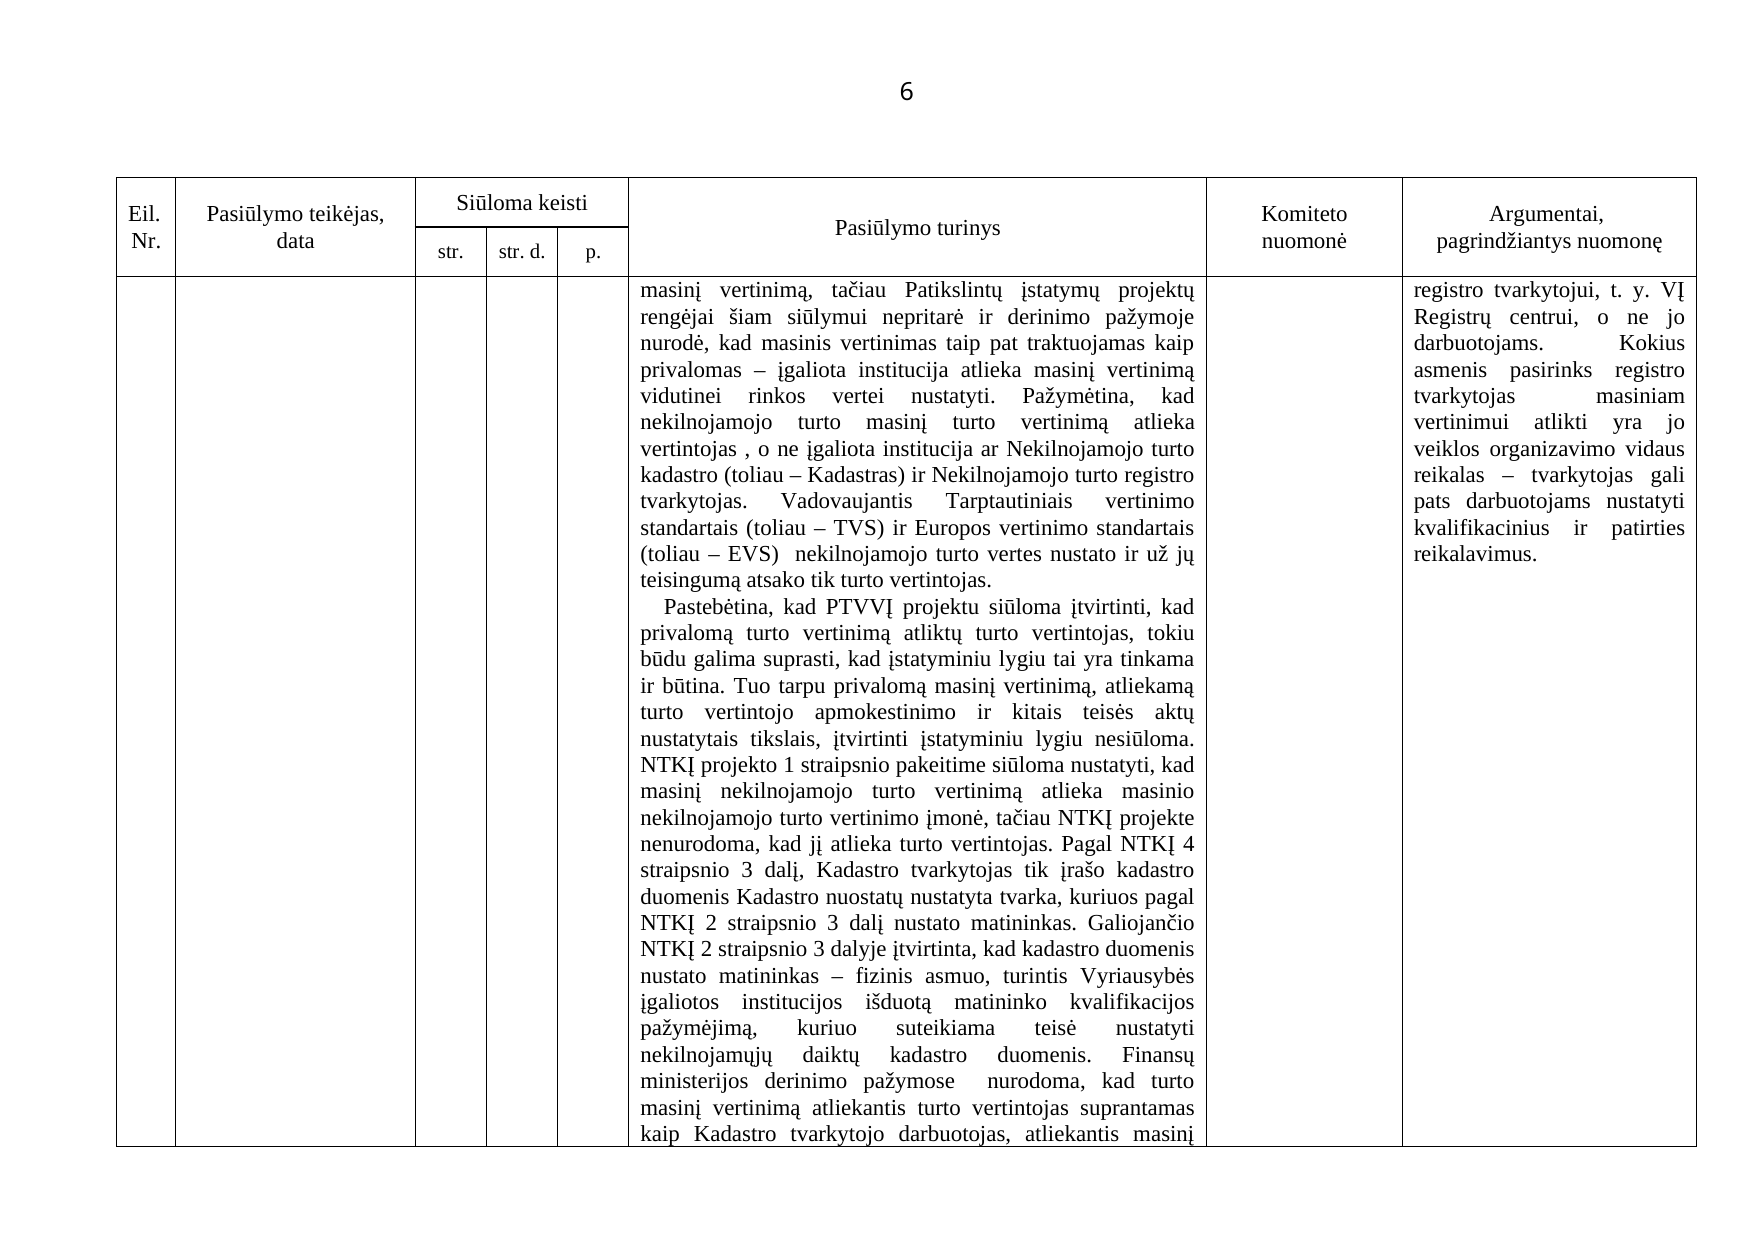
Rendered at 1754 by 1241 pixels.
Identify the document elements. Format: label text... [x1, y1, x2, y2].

table_cell [416, 277, 486, 1146]
table_cell [487, 277, 557, 1146]
table_header Eil. Nr. [117, 178, 175, 276]
table_cell str. [416, 228, 486, 276]
table_cell str. d. [487, 228, 557, 276]
table_cell [176, 277, 415, 1146]
table_cell p. [558, 228, 628, 276]
table_cell masinį vertinimą, tačiau Patikslintų įstatymų projektų rengėjai šiam siūlymui nepritarė ir derinimo pažymoje nurodė, kad masinis vertinimas taip pat traktuojamas kaip privalomas – įgaliota institucija atlieka masinį vertinimą vidutinei rinkos vertei nustatyti. Pažymėtina, kad nekilnojamojo turto masinį turto vertinimą atlieka vertintojas , o ne įgaliota institucija ar Nekilnojamojo turto kadastro (toliau – Kadastras) ir Nekilnojamojo turto registro tvarkytojas. Vadovaujantis Tarptautiniais vertinimo standartais (toliau – TVS) ir Europos vertinimo standartais (toliau – EVS) nekilnojamojo turto vertes nustato ir už jų teisingumą atsako tik turto vertintojas. Pastebėtina, kad PTVVĮ projektu siūloma įtvirtinti, kad privalomą turto vertinimą atliktų turto vertintojas, tokiu būdu galima suprasti, kad įstatyminiu lygiu tai yra tinkama ir būtina. Tuo tarpu privalomą masinį vertinimą, atliekamą turto vertintojo apmokestinimo ir kitais teisės aktų nustatytais tikslais, įtvirtinti įstatyminiu lygiu nesiūloma. NTKĮ projekto 1 straipsnio pakeitime siūloma nustatyti, kad masinį nekilnojamojo turto vertinimą atlieka masinio nekilnojamojo turto vertinimo įmonė, tačiau NTKĮ projekte nenurodoma, kad jį atlieka turto vertintojas. Pagal NTKĮ 4 straipsnio 3 dalį, Kadastro tvarkytojas tik įrašo kadastro duomenis Kadastro nuostatų nustatyta tvarka, kuriuos pagal NTKĮ 2 straipsnio 3 dalį nustato matininkas. Galiojančio NTKĮ 2 straipsnio 3 dalyje įtvirtinta, kad kadastro duomenis nustato matininkas – fizinis asmuo, turintis Vyriausybės įgaliotos institucijos išduotą matininko kvalifikacijos pažymėjimą, kuriuo suteikiama teisė nustatyti nekilnojamųjų daiktų kadastro duomenis. Finansų ministerijos derinimo pažymose nurodoma, kad turto masinį vertinimą atliekantis turto vertintojas suprantamas kaip Kadastro tvarkytojo darbuotojas, atliekantis masinį [629, 277, 1206, 1146]
table_cell registro tvarkytojui, t. y. VĮ Registrų centrui, o ne jo darbuotojams. Kokius asmenis pasirinks registro tvarkytojas masiniam vertinimui atlikti yra jo veiklos organizavimo vidaus reikalas – tvarkytojas gali pats darbuotojams nustatyti kvalifikacinius ir patirties reikalavimus. [1403, 277, 1696, 1146]
table_header Komiteto nuomonė [1207, 178, 1402, 276]
table_header Siūloma keisti [416, 178, 628, 226]
table_header Pasiūlymo teikėjas, data [176, 178, 415, 276]
table_header Argumentai, pagrindžiantys nuomonę [1403, 178, 1696, 276]
table_cell [558, 277, 628, 1146]
table_cell [117, 277, 175, 1146]
table_cell [1207, 277, 1402, 1146]
table_header Pasiūlymo turinys [629, 178, 1206, 276]
